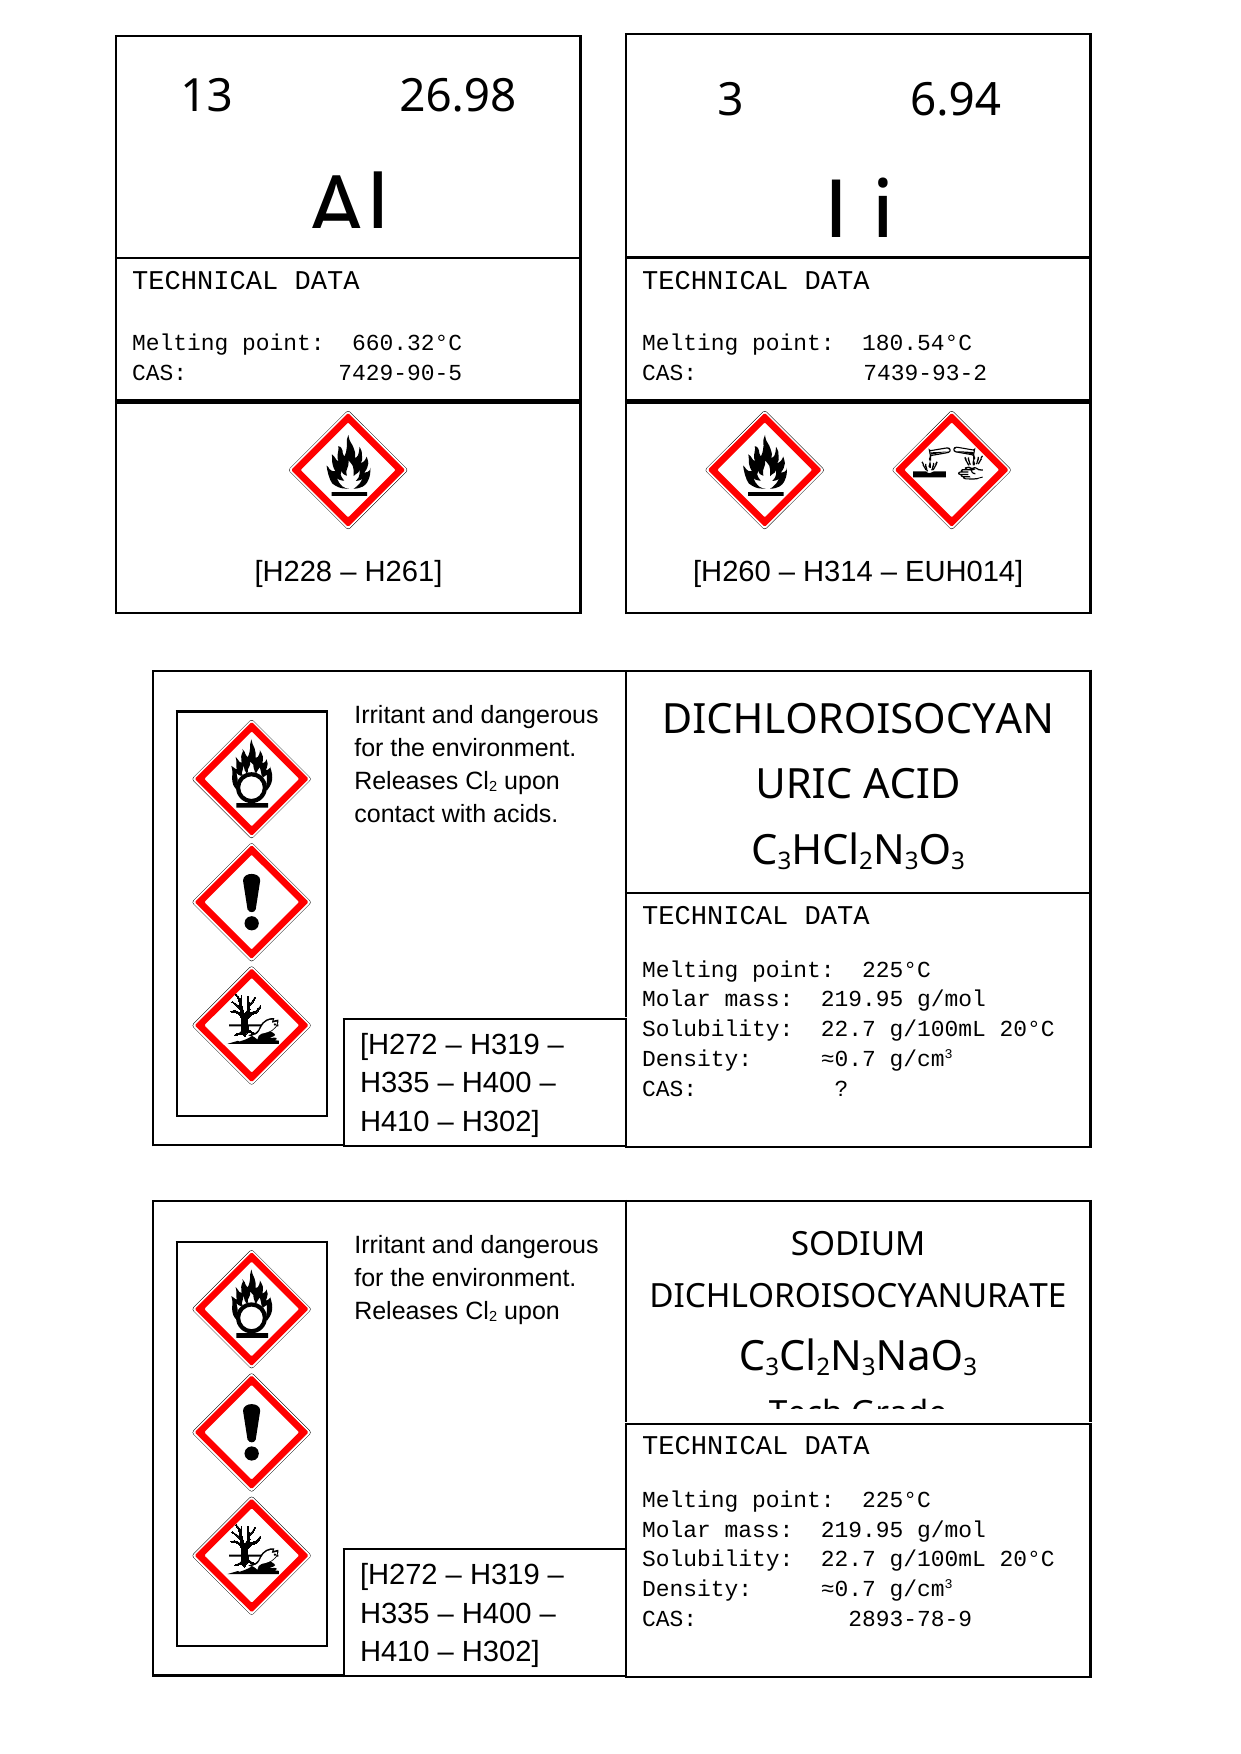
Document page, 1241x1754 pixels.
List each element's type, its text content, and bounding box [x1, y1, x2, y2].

text 13 26.98 Al [140, 63, 556, 227]
text TECHNICAL DATA [642, 902, 1074, 932]
text Melting point: 225°C Molar mass: 219.95 g/mol Solubility: 22.7 g/100mL 20°C Density: ≈0.7 g/cm3 CAS: 2893-78-9 [642, 1488, 1074, 1633]
text DICHLOROISOCYANURIC ACID C3HCl2N3O3 Tech Grade [648, 689, 1067, 878]
text SODIUM DICHLOROISOCYANURATE C3Cl2N3NaO3 Tech Grade [648, 1219, 1067, 1408]
text Irritant and dangerous for the environment. Releases Cl2 upon contact with acids. [354, 1230, 602, 1421]
text [H228 – H261] [132, 554, 564, 587]
text Melting point: 225°C Molar mass: 219.95 g/mol Solubility: 22.7 g/100mL 20°C Density: ≈0.7 g/cm3 CAS: ? [642, 958, 1074, 1103]
text 3 6.94 Li [650, 66, 1068, 236]
text TECHNICAL DATA [642, 1432, 1074, 1463]
text Irritant and dangerous for the environment. Releases Cl2 upon contact with acids. [354, 700, 602, 828]
text TECHNICAL DATA Melting point: 180.54°C CAS: 7439-93-2 [642, 267, 1074, 387]
text [H272 – H319 – H335 – H400 – H410 – H302] [360, 1557, 610, 1668]
text TECHNICAL DATA Melting point: 660.32°C CAS: 7429-90-5 [132, 267, 564, 387]
text [H260 – H314 – EUH014] [642, 554, 1074, 587]
text [H272 – H319 – H335 – H400 – H410 – H302] [360, 1027, 610, 1138]
